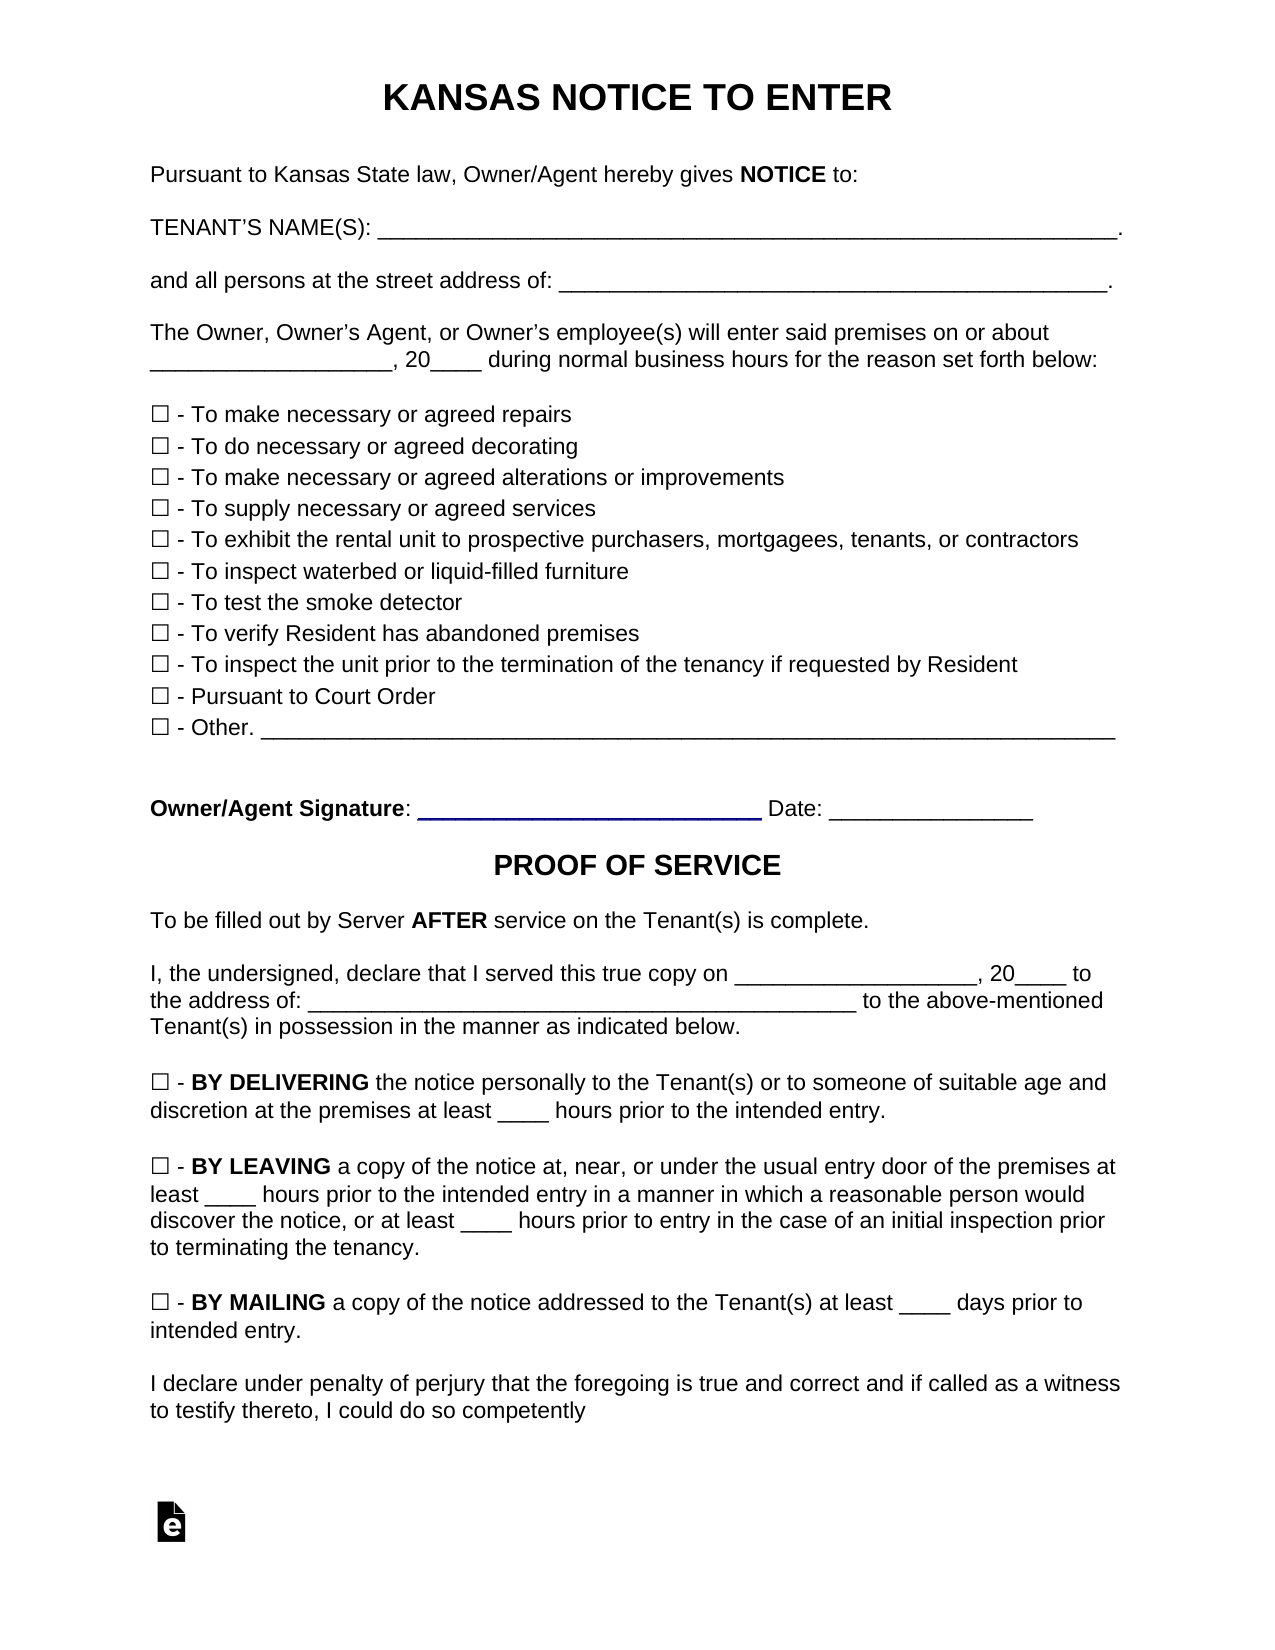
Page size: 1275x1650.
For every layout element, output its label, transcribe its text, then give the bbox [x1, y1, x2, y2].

text ☐ - BY DELIVERING the notice personally to the Tenant(s) or to someone of suitable age and discretion at the premises at least ____ hours prior to the intended entry. [150, 1066, 1125, 1123]
text ☐ - To verify Resident has abandoned premises [150, 617, 1125, 648]
text ☐ - To make necessary or agreed repairs [150, 398, 1125, 430]
text ☐ - To inspect the unit prior to the termination of the tenancy if requested by Resident [150, 648, 1125, 680]
text TENANT’S NAME(S): __________________________________________________________. [150, 214, 1125, 240]
text Pursuant to Kansas State law, Owner/Agent hereby gives NOTICE to: [150, 161, 1125, 188]
text To be filled out by Server AFTER service on the Tenant(s) is complete. [150, 907, 1125, 934]
text PROOF OF SERVICE [150, 848, 1125, 881]
text ☐ - To make necessary or agreed alterations or improvements [150, 461, 1125, 492]
text ☐ - To inspect waterbed or liquid-filled furniture [150, 555, 1125, 586]
text ☐ - BY LEAVING a copy of the notice at, near, or under the usual entry door of the premises at least ____ hours prior to the intended entry in a manner in which a reasonable person would discover the notice, or at least ____ hours prior to entry in the case of an initial inspection prior to terminating the tenancy. [150, 1149, 1125, 1260]
text ☐ - To do necessary or agreed decorating [150, 430, 1125, 461]
text I declare under penalty of perjury that the foregoing is true and correct and if called as a witness to testify thereto, I could do so competently [150, 1370, 1125, 1423]
text ☐ - Pursuant to Court Order [150, 680, 1125, 711]
text I, the undersigned, declare that I served this true copy on ___________________, 20____ to the address of: ___________________________________________ to the above-mentioned Tenant(s) in possession in the manner as indicated below. [150, 960, 1125, 1039]
text The Owner, Owner’s Agent, or Owner’s employee(s) will enter said premises on or about ___________________, 20____ during normal business hours for the reason set forth below: [150, 319, 1125, 372]
text ☐ - To supply necessary or agreed services [150, 492, 1125, 523]
text ☐ - BY MAILING a copy of the notice addressed to the Tenant(s) at least ____ days prior to intended entry. [150, 1286, 1125, 1344]
text ☐ - To test the smoke detector [150, 586, 1125, 617]
text ☐ - To exhibit the rental unit to prospective purchasers, mortgagees, tenants, or contractors [150, 523, 1125, 555]
text ☐ - Other. ___________________________________________________________________ [150, 711, 1125, 742]
text Owner/Agent Signature: ___________________________ Date: ________________ [150, 795, 1125, 821]
text KANSAS NOTICE TO ENTER [150, 75, 1125, 118]
text and all persons at the street address of: ___________________________________________. [150, 267, 1125, 293]
